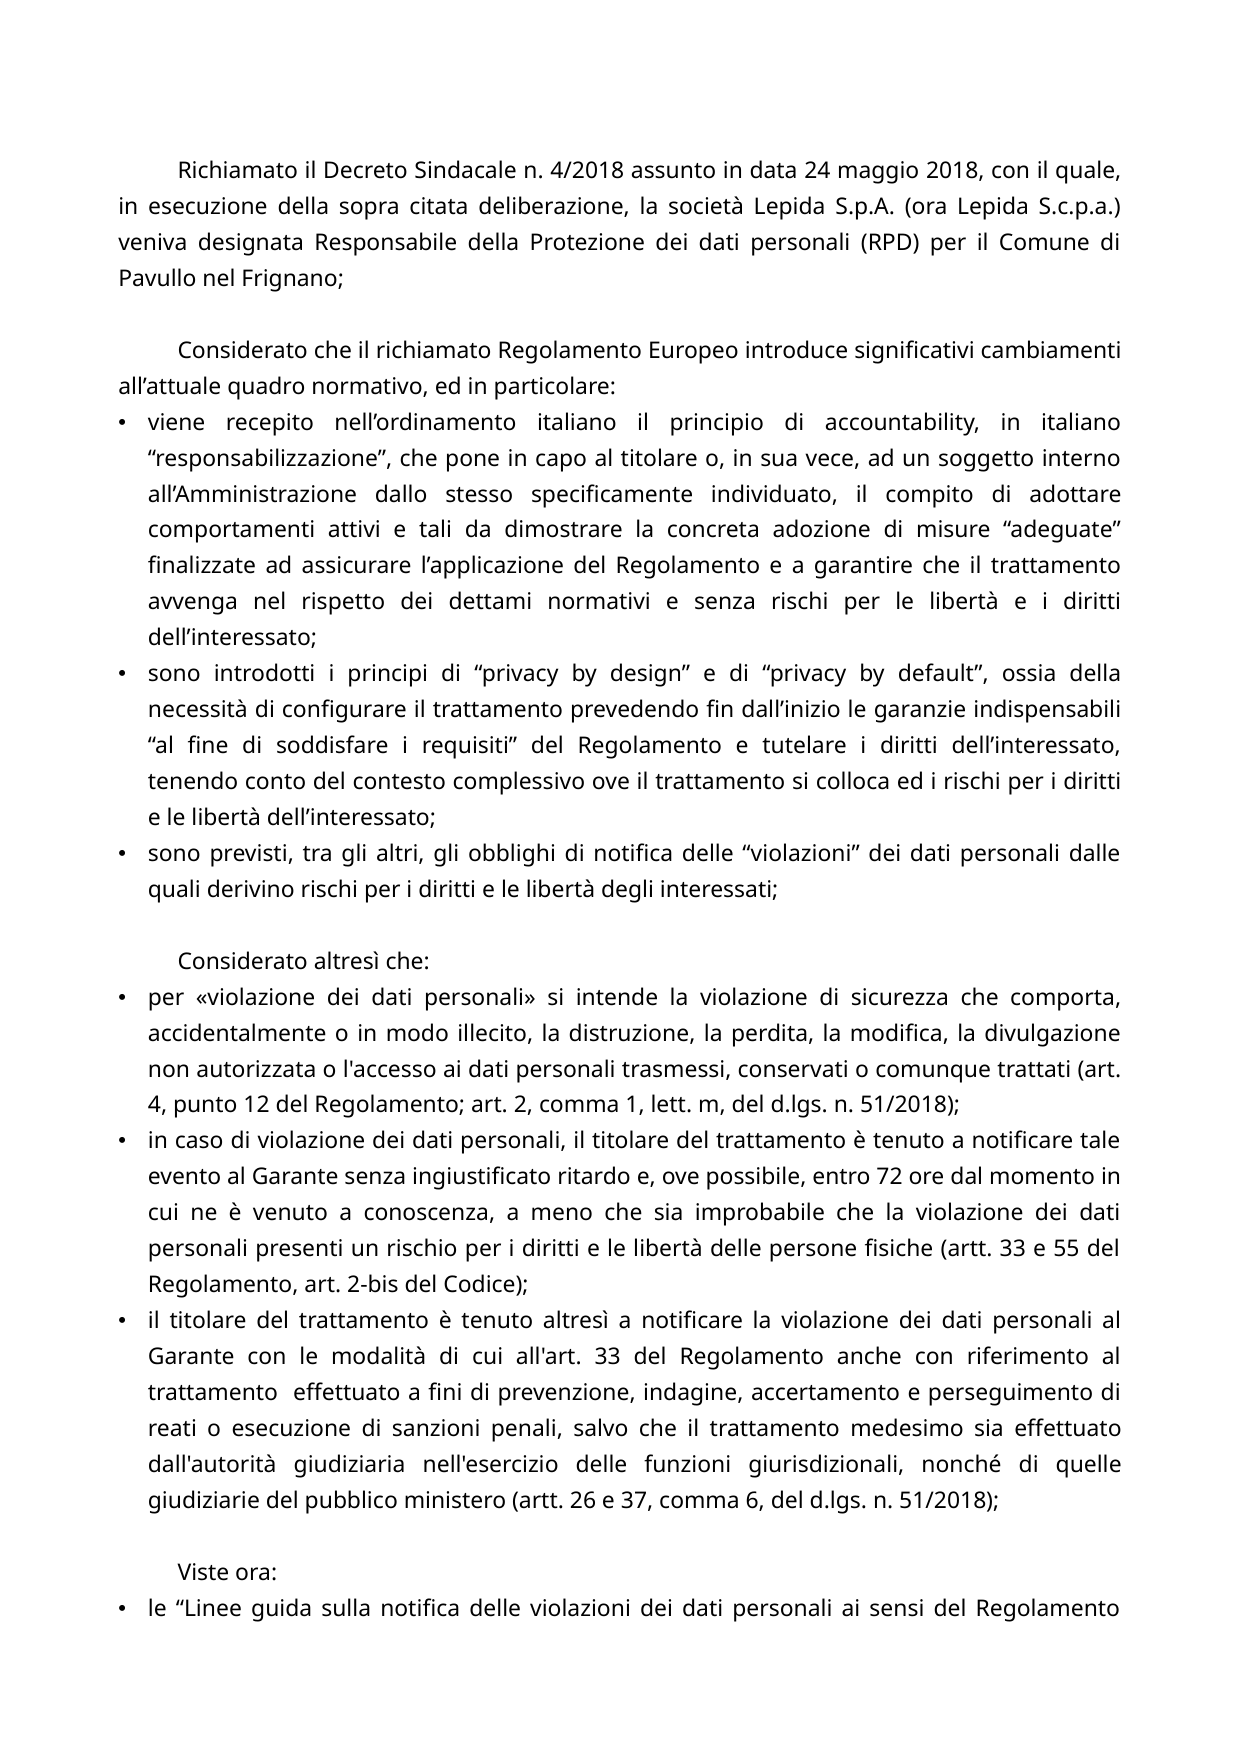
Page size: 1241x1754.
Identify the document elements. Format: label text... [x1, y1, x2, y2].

list viene recepito nell’ordinamento italiano il principio di accountability, in italiano “responsabilizzazione”, che pone in capo al titolare o, in sua vece, ad un soggetto interno all’Amministrazione dallo stesso specificamente individuato, il compito di adottare comportamenti attivi e tali da dimostrare la concreta adozione di misure “adeguate” finalizzate ad assicurare l’applicazione del Regolamento e a garantire che il trattamento avvenga nel rispetto dei dettami normativi e senza rischi per le libertà e i diritti dell’interessato; [118, 406, 1122, 652]
list sono previsti, tra gli altri, gli obblighi di notifica delle “violazioni” dei dati personali dalle quali derivino rischi per i diritti e le libertà degli interessati; [118, 837, 1122, 904]
list il titolare del trattamento è tenuto altresì a notificare la violazione dei dati personali al Garante con le modalità di cui all'art. 33 del Regolamento anche con riferimento al trattamento effettuato a fini di prevenzione, indagine, accertamento e perseguimento di reati o esecuzione di sanzioni penali, salvo che il trattamento medesimo sia effettuato dall'autorità giudiziaria nell'esercizio delle funzioni giurisdizionali, nonché di quelle giudiziarie del pubblico ministero (artt. 26 e 37, comma 6, del d.lgs. n. 51/2018); [118, 1304, 1122, 1515]
text Considerato che il richiamato Regolamento Europeo introduce significativi cambiamenti all’attuale quadro normativo, ed in particolare: [118, 334, 1122, 401]
list per «violazione dei dati personali» si intende la violazione di sicurezza che comporta, accidentalmente o in modo illecito, la distruzione, la perdita, la modifica, la divulgazione non autorizzata o l'accesso ai dati personali trasmessi, conservati o comunque trattati (art. 4, punto 12 del Regolamento; art. 2, comma 1, lett. m, del d.lgs. n. 51/2018); [118, 981, 1122, 1120]
list le “Linee guida sulla notifica delle violazioni dei dati personali ai sensi del Regolamento [118, 1592, 1122, 1623]
text Considerato altresì che: [118, 945, 1122, 976]
text Richiamato il Decreto Sindacale n. 4/2018 assunto in data 24 maggio 2018, con il quale, in esecuzione della sopra citata deliberazione, la società Lepida S.p.A. (ora Lepida S.c.p.a.) veniva designata Responsabile della Protezione dei dati personali (RPD) per il Comune di Pavullo nel Frignano; [118, 154, 1122, 293]
text Viste ora: [118, 1556, 1122, 1587]
list in caso di violazione dei dati personali, il titolare del trattamento è tenuto a notificare tale evento al Garante senza ingiustificato ritardo e, ove possibile, entro 72 ore dal momento in cui ne è venuto a conoscenza, a meno che sia improbabile che la violazione dei dati personali presenti un rischio per i diritti e le libertà delle persone fisiche (artt. 33 e 55 del Regolamento, art. 2-bis del Codice); [118, 1124, 1122, 1299]
list sono introdotti i principi di “privacy by design” e di “privacy by default”, ossia della necessità di configurare il trattamento prevedendo fin dall’inizio le garanzie indispensabili “al fine di soddisfare i requisiti” del Regolamento e tutelare i diritti dell’interessato, tenendo conto del contesto complessivo ove il trattamento si colloca ed i rischi per i diritti e le libertà dell’interessato; [118, 657, 1122, 832]
